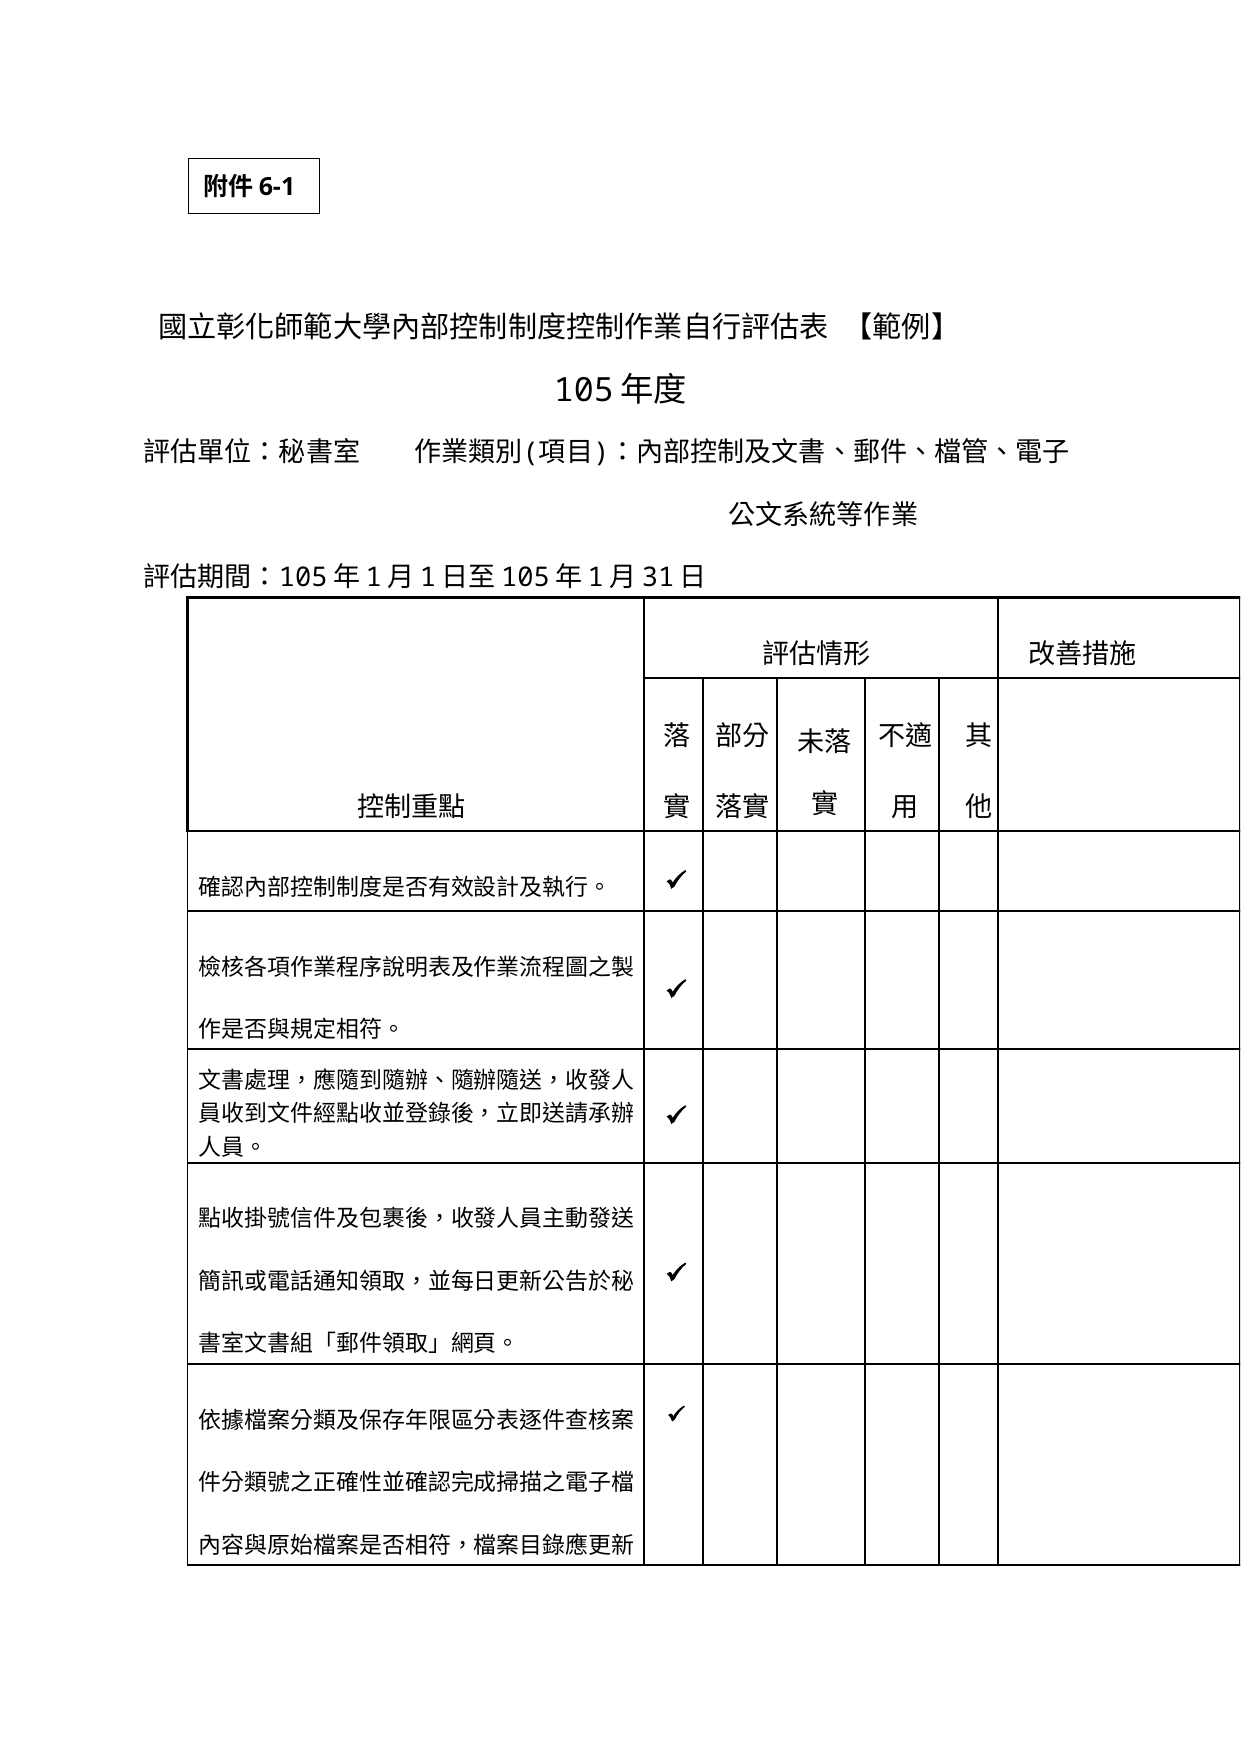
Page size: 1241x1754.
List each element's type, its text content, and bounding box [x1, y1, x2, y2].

text 附件6-1 [203, 167, 304, 203]
table_cell [778, 832, 864, 910]
table_cell 落實 [645, 679, 702, 830]
table_cell 其他 [940, 679, 997, 830]
table_cell [999, 832, 1239, 910]
table_cell [778, 912, 864, 1048]
table_cell [704, 832, 776, 910]
table_cell [866, 1164, 938, 1363]
table_cell 檢核各項作業程序說明表及作業流程圖之製作是否與規定相符。 [188, 912, 643, 1048]
table_cell [778, 1365, 864, 1564]
table_cell  [645, 1050, 702, 1162]
table_cell 確認內部控制制度是否有效設計及執行。 [188, 832, 643, 910]
table_cell [940, 832, 997, 910]
table_cell [704, 1164, 776, 1363]
table_header 改善措施 [999, 599, 1239, 677]
table_cell [704, 1050, 776, 1162]
table_cell [778, 1164, 864, 1363]
table_header 評估情形 [645, 599, 997, 677]
text 105年度 [187, 346, 1053, 408]
table_cell [866, 832, 938, 910]
table_cell [999, 912, 1239, 1048]
table_cell  [645, 912, 702, 1048]
table_cell [866, 1365, 938, 1564]
table_cell [704, 1365, 776, 1564]
table_cell [999, 679, 1239, 830]
table_cell  [645, 1164, 702, 1363]
table_cell 不適 用 [866, 679, 938, 830]
table_cell [940, 1164, 997, 1363]
text 公文系統等作業 [143, 471, 1073, 533]
table_cell  [645, 832, 702, 910]
table_cell 未落 實 [778, 679, 864, 830]
table_header 控制重點 [189, 599, 643, 830]
table_cell [999, 1164, 1239, 1363]
table_cell [940, 1365, 997, 1564]
table_cell [704, 912, 776, 1048]
table_cell 依據檔案分類及保存年限區分表逐件查核案件分類號之正確性並確認完成掃描之電子檔內容與原始檔案是否相符，檔案目錄應更新 [188, 1365, 643, 1564]
table_cell [778, 1050, 864, 1162]
table_cell [940, 912, 997, 1048]
table_cell [940, 1050, 997, 1162]
text 評估期間：105年1月1日至105年1月31日 [143, 533, 1053, 596]
table_cell  [645, 1365, 702, 1564]
table_cell [866, 1050, 938, 1162]
table_cell [999, 1365, 1239, 1564]
table_cell [999, 1050, 1239, 1162]
table_cell 文書處理，應隨到隨辦、隨辦隨送，收發人員收到文件經點收並登錄後，立即送請承辦人員。 [188, 1050, 643, 1162]
table_cell 點收掛號信件及包裹後，收發人員主動發送簡訊或電話通知領取，並每日更新公告於秘書室文書組「郵件領取」網頁。 [188, 1164, 643, 1363]
text 評估單位：秘書室 作業類別(項目)：內部控制及文書、郵件、檔管、電子 [143, 408, 1073, 471]
table_cell [866, 912, 938, 1048]
table_cell 部分落實 [704, 679, 776, 830]
text 國立彰化師範大學內部控制制度控制作業自行評估表 【範例】 [158, 283, 1053, 346]
